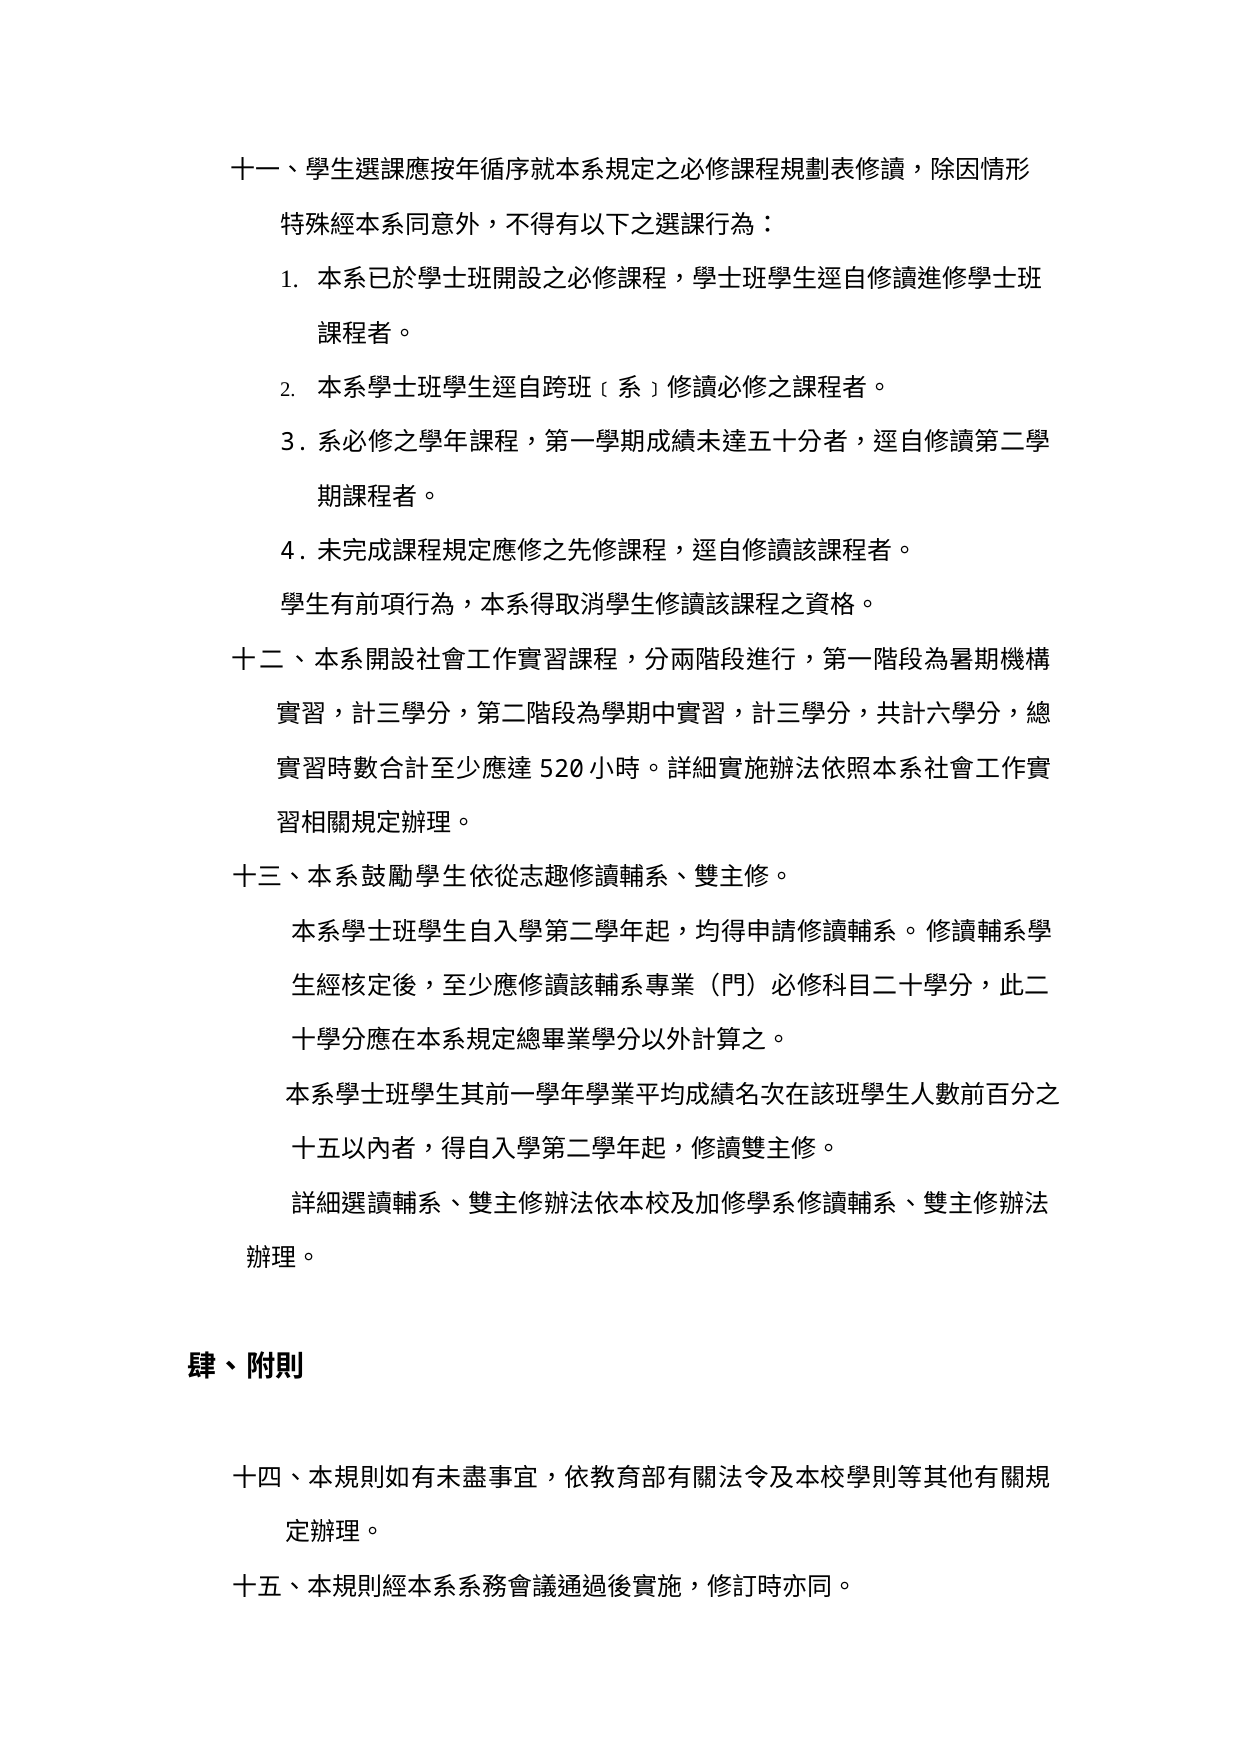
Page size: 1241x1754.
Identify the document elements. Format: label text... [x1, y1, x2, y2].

text 本系學士班學生自入學第二學年起，均得申請修讀輔系。修讀輔系學生經核定後，至少應修讀該輔系專業（門）必修科目二十學分，此二十學分應在本系規定總畢業學分以外計算之。 [291, 911, 1053, 1056]
text 十二、本系開設社會工作實習課程，分兩階段進行，第一階段為暑期機構實習，計三學分，第二階段為學期中實習，計三學分，共計六學分，總實習時數合計至少應達520小時。詳細實施辦法依照本系社會工作實習相關規定辦理。 [232, 639, 1053, 839]
list 本系學士班學生逕自跨班﹝系﹞修讀必修之課程者。 [280, 367, 1053, 404]
text 十一、學生選課應按年循序就本系規定之必修課程規劃表修讀，除因情形特殊經本系同意外，不得有以下之選課行為： [230, 150, 1053, 241]
text 學生有前項行為，本系得取消學生修讀該課程之資格。 [280, 585, 1053, 621]
list 本系已於學士班開設之必修課程，學士班學生逕自修讀進修學士班課程者。 [280, 259, 1053, 349]
text 肆、附則 [187, 1343, 1053, 1385]
list 未完成課程規定應修之先修課程，逕自修讀該課程者。 [280, 531, 1053, 567]
text 十三、本系鼓勵學生依從志趣修讀輔系、雙主修。 [232, 857, 1053, 893]
text 本系學士班學生其前一學年學業平均成績名次在該班學生人數前百分之十五以內者，得自入學第二學年起，修讀雙主修。 [285, 1074, 1063, 1165]
text 十四、本規則如有未盡事宜，依教育部有關法令及本校學則等其他有關規定辦理。 [232, 1457, 1053, 1548]
text 詳細選讀輔系、雙主修辦法依本校及加修學系修讀輔系、雙主修辦法辦理。 [247, 1183, 1053, 1274]
list 系必修之學年課程，第一學期成績未達五十分者，逕自修讀第二學期課程者。 [280, 422, 1053, 512]
text 十五、本規則經本系系務會議通過後實施，修訂時亦同。 [232, 1566, 1053, 1602]
